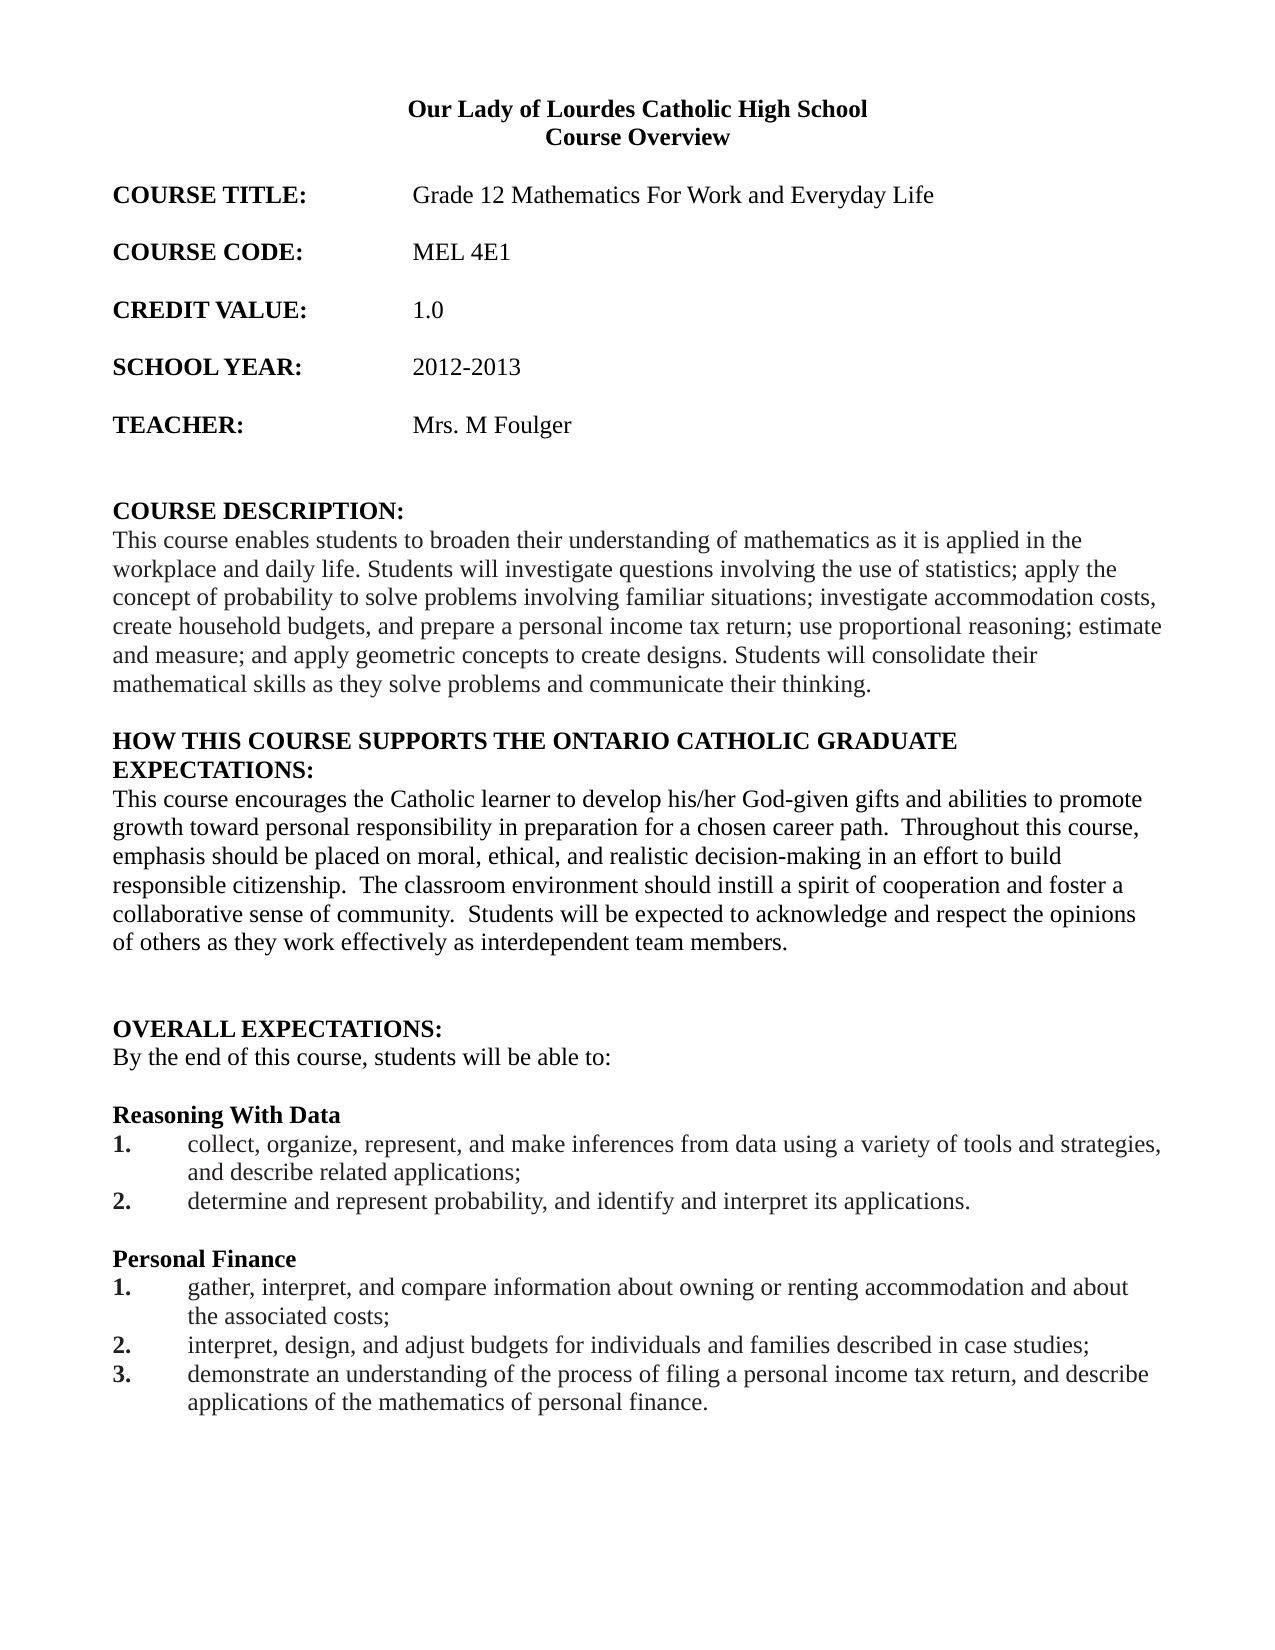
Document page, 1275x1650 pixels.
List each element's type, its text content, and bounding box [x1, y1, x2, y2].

text By the end of this course, students will be able to: [112, 1042, 1162, 1071]
text Personal Finance [112, 1244, 1162, 1272]
text 2. interpret, design, and adjust budgets for individuals and families described in case studies; [112, 1330, 1162, 1359]
text COURSE DESCRIPTION: [112, 496, 1162, 525]
text OVERALL EXPECTATIONS: [112, 1014, 1162, 1042]
text This course encourages the Catholic learner to develop his/her God-given gifts and abilities to promote growth toward personal responsibility in preparation for a chosen career path. Throughout this course, emphasis should be placed on moral, ethical, and realistic decision-making in an effort to build responsible citizenship. The classroom environment should instill a spirit of cooperation and foster a collaborative sense of community. Students will be expected to acknowledge and respect the opinions of others as they work effectively as interdependent team members. [112, 784, 1162, 956]
text SCHOOL YEAR: 2012-2013 [112, 352, 1162, 381]
text TEACHER: Mrs. M Foulger [112, 410, 1162, 439]
text Reasoning With Data [112, 1100, 1162, 1129]
text 1. gather, interpret, and compare information about owning or renting accommodation and about [112, 1272, 1162, 1301]
text 3. demonstrate an understanding of the process of filing a personal income tax return, and describe [112, 1359, 1162, 1387]
text This course enables students to broaden their understanding of mathematics as it is applied in the workplace and daily life. Students will investigate questions involving the use of statistics; apply the concept of probability to solve problems involving familiar situations; investigate accommodation costs, create household budgets, and prepare a personal income tax return; use proportional reasoning; estimate and measure; and apply geometric concepts to create designs. Students will consolidate their mathematical skills as they solve problems and communicate their thinking. [112, 525, 1162, 697]
text Our Lady of Lourdes Catholic High School [112, 94, 1162, 122]
text Course Overview [112, 122, 1162, 151]
text the associated costs; [112, 1301, 1162, 1330]
text 2. determine and represent probability, and identify and interpret its applications. [112, 1186, 1162, 1215]
text COURSE CODE: MEL 4E1 [112, 237, 1162, 266]
text applications of the mathematics of personal finance. [112, 1387, 1162, 1416]
text 1. collect, organize, represent, and make inferences from data using a variety of tools and strategies, [112, 1129, 1162, 1157]
text HOW THIS COURSE SUPPORTS THE ONTARIO CATHOLIC GRADUATE EXPECTATIONS: [112, 726, 1162, 784]
text and describe related applications; [112, 1157, 1162, 1186]
text COURSE TITLE: Grade 12 Mathematics For Work and Everyday Life [112, 180, 1162, 209]
text CREDIT VALUE: 1.0 [112, 295, 1162, 324]
